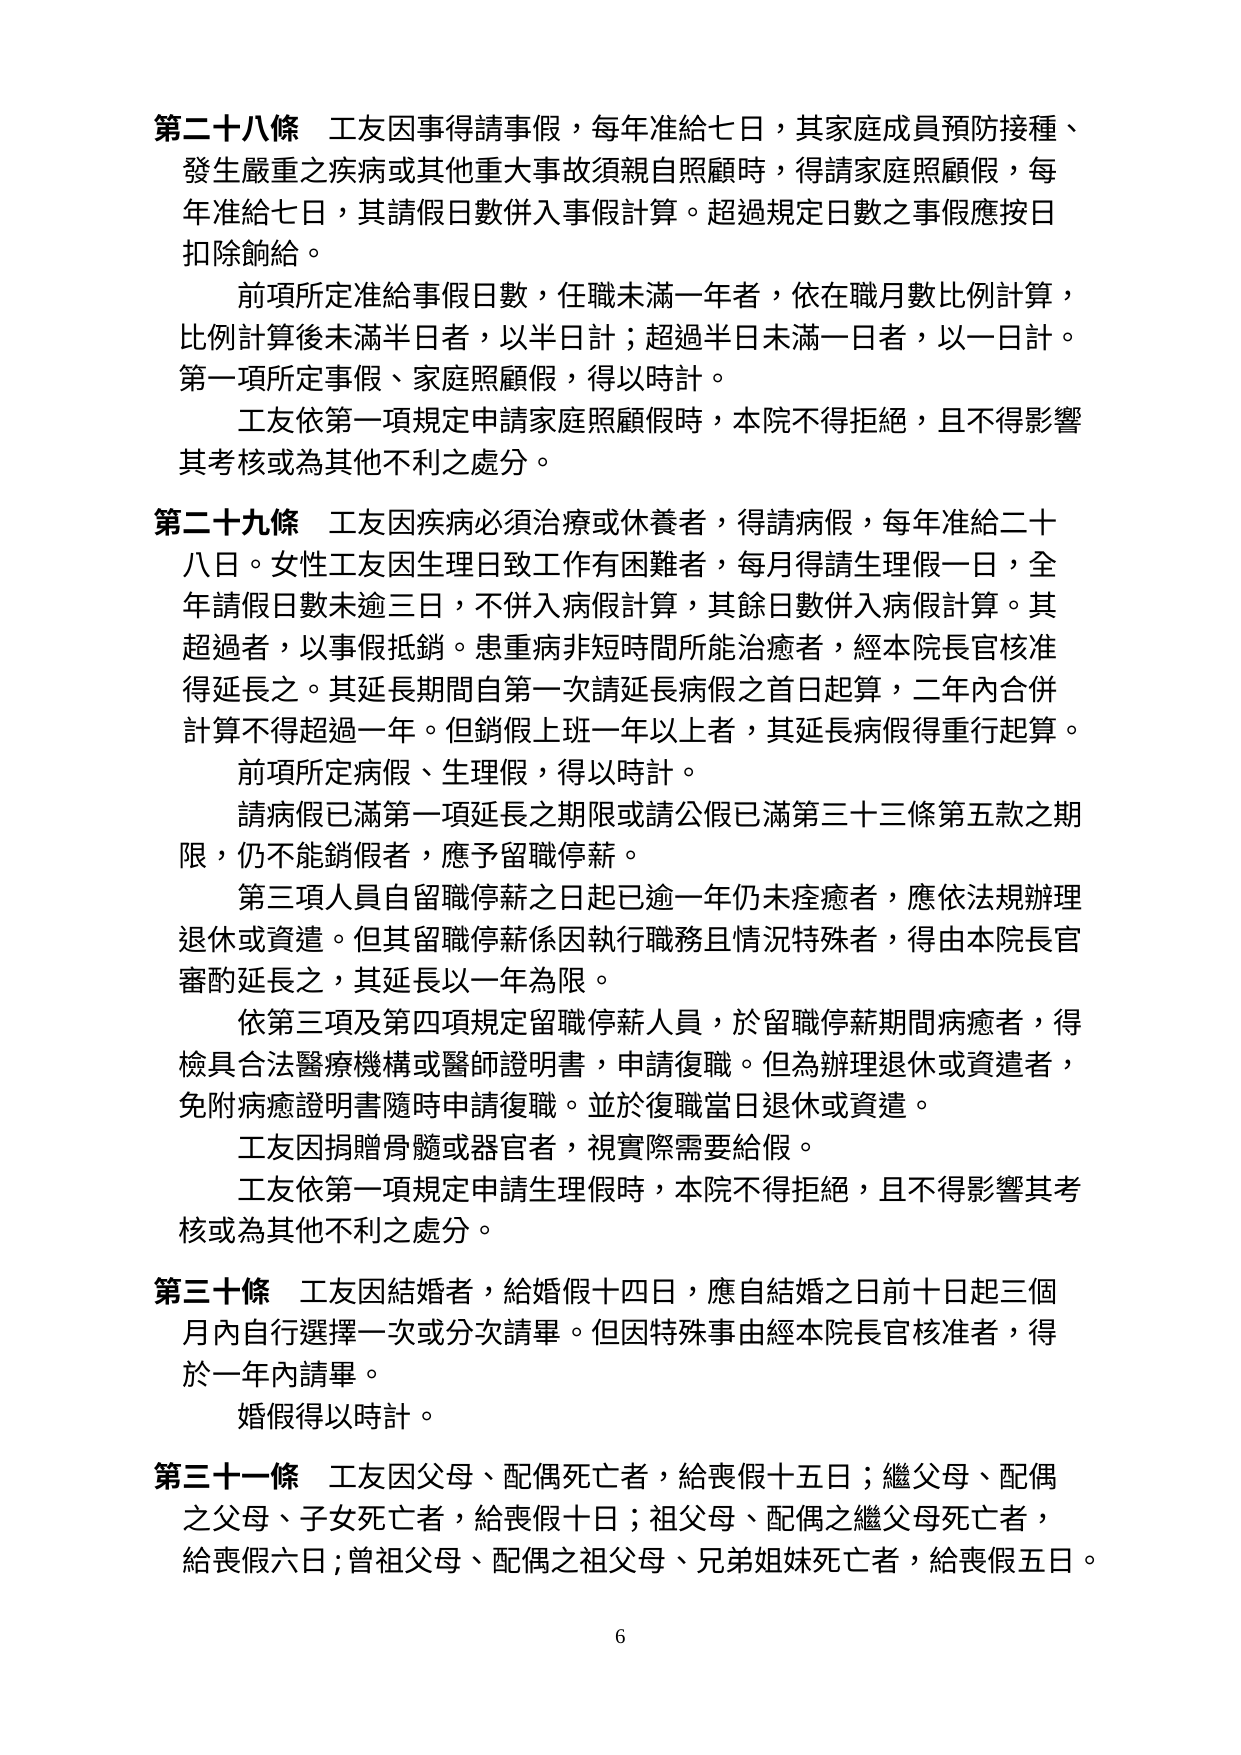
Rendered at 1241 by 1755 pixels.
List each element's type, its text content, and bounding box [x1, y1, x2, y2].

text 前項所定病假、生理假，得以時計。 [178, 750, 1087, 792]
text 依第三項及第四項規定留職停薪人員，於留職停薪期間病癒者，得檢具合法醫療機構或醫師證明書，申請復職。但為辦理退休或資遣者，免附病癒證明書隨時申請復職。並於復職當日退休或資遣。 [178, 1000, 1087, 1125]
text 第三十條 工友因結婚者，給婚假十四日，應自結婚之日前十日起三個月內自行選擇一次或分次請畢。但因特殊事由經本院長官核准者，得於一年內請畢。 [153, 1269, 1087, 1394]
text 工友因捐贈骨髓或器官者，視實際需要給假。 [178, 1125, 1087, 1167]
text 第二十九條 工友因疾病必須治療或休養者，得請病假，每年准給二十八日。女性工友因生理日致工作有困難者，每月得請生理假一日，全年請假日數未逾三日，不併入病假計算，其餘日數併入病假計算。其超過者，以事假抵銷。患重病非短時間所能治癒者，經本院長官核准得延長之。其延長期間自第一次請延長病假之首日起算，二年內合併計算不得超過一年。但銷假上班一年以上者，其延長病假得重行起算。 [153, 500, 1087, 750]
text 婚假得以時計。 [178, 1394, 1087, 1436]
text 請病假已滿第一項延長之期限或請公假已滿第三十三條第五款之期限，仍不能銷假者，應予留職停薪。 [178, 792, 1087, 875]
text 工友依第一項規定申請家庭照顧假時，本院不得拒絕，且不得影響其考核或為其他不利之處分。 [178, 398, 1087, 481]
text 第三十一條 工友因父母、配偶死亡者，給喪假十五日；繼父母、配偶之父母、子女死亡者，給喪假十日；祖父母、配偶之繼父母死亡者，給喪假六日;曾祖父母、配偶之祖父母、兄弟姐妹死亡者，給喪假五日。除繼父母、配偶之繼父母，以工友或其配偶於成年前受該繼父母扶養或於該繼父母死亡前仍與共居者為限外，其餘喪假應以原因發生時所存在之天然血親或擬制血親為限。喪假得分次申請，並應於死亡之日起百日內請畢。 [153, 1454, 1087, 1579]
text 工友依第一項規定申請生理假時，本院不得拒絕，且不得影響其考核或為其他不利之處分。 [178, 1167, 1087, 1250]
text 第三項人員自留職停薪之日起已逾一年仍未痊癒者，應依法規辦理退休或資遣。但其留職停薪係因執行職務且情況特殊者，得由本院長官審酌延長之，其延長以一年為限。 [178, 875, 1087, 1000]
text 前項所定准給事假日數，任職未滿一年者，依在職月數比例計算，比例計算後未滿半日者，以半日計；超過半日未滿一日者，以一日計。第一項所定事假、家庭照顧假，得以時計。 [178, 273, 1087, 398]
text 第二十八條 工友因事得請事假，每年准給七日，其家庭成員預防接種、發生嚴重之疾病或其他重大事故須親自照顧時，得請家庭照顧假，每年准給七日，其請假日數併入事假計算。超過規定日數之事假應按日扣除餉給。 [153, 106, 1087, 273]
